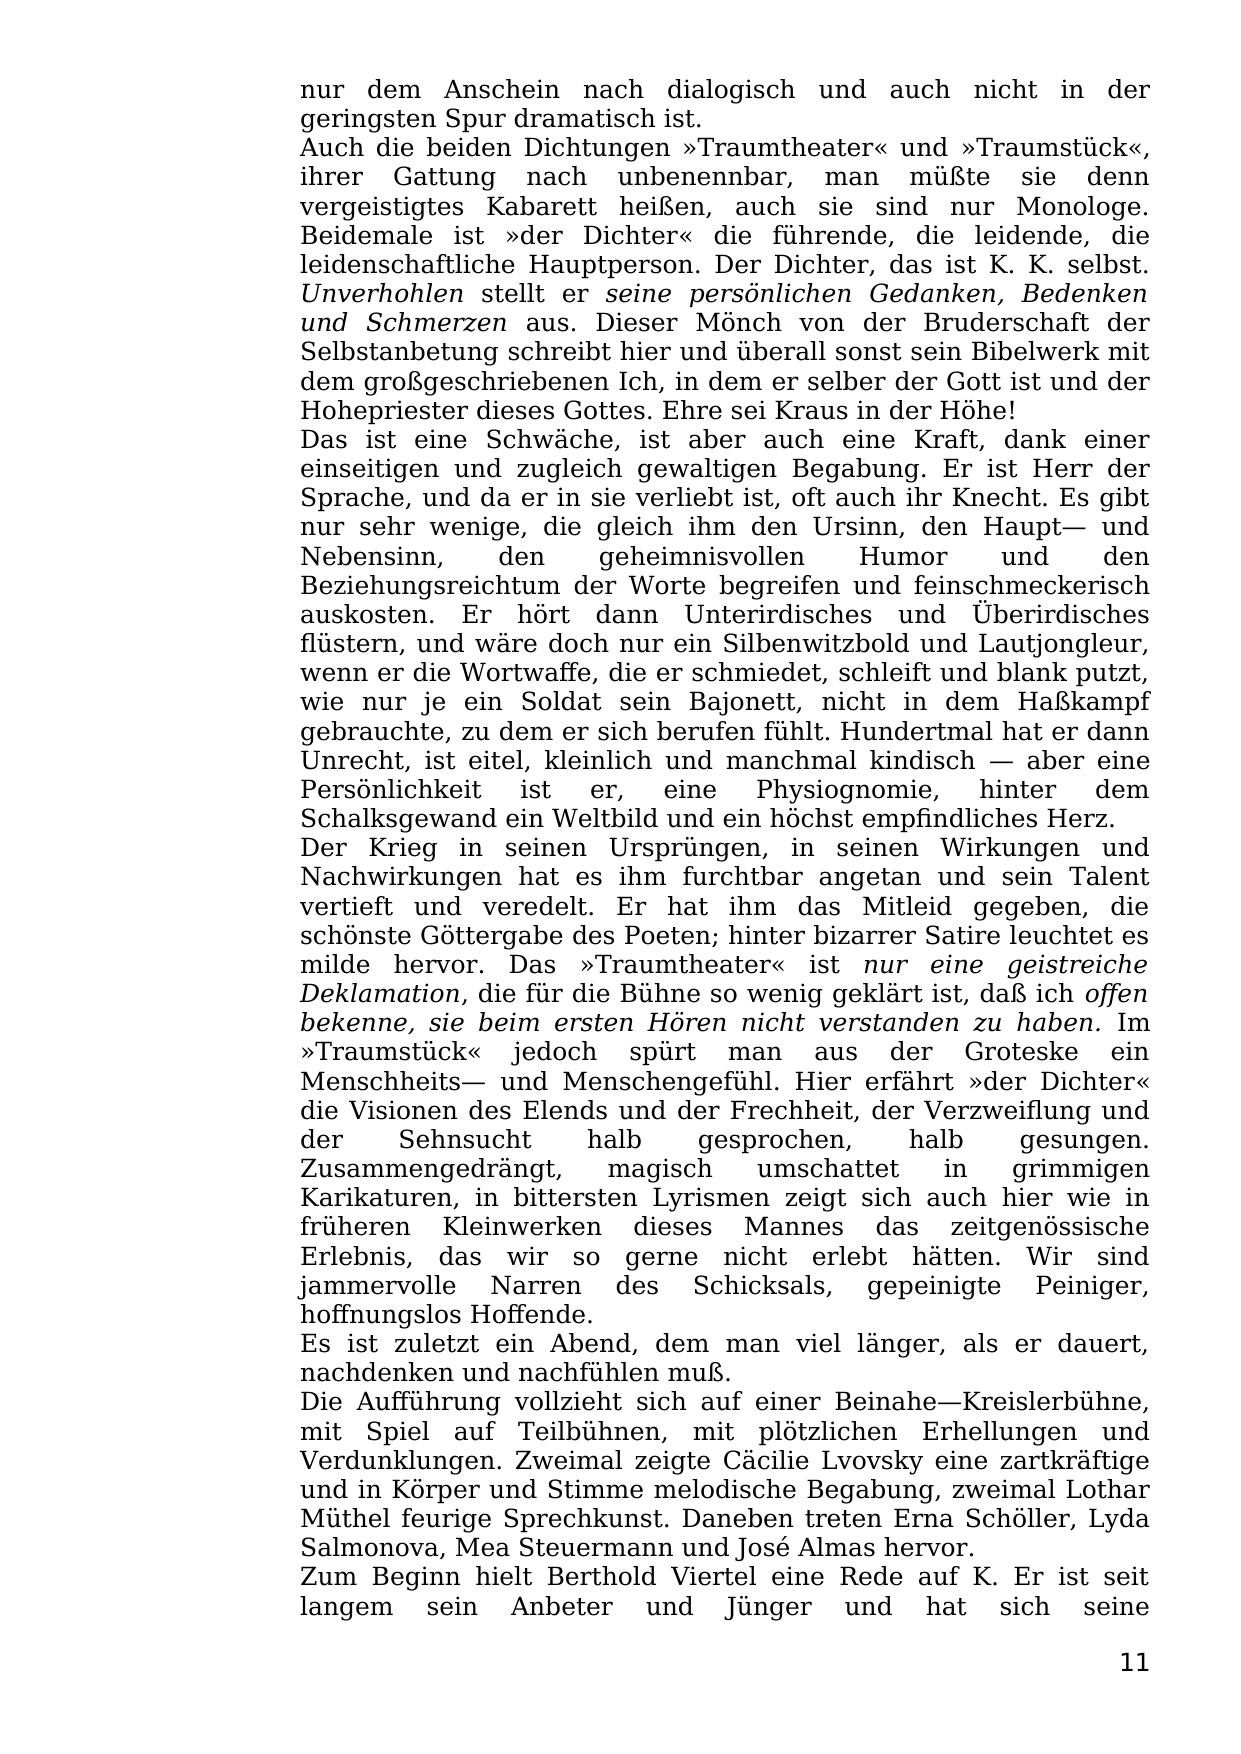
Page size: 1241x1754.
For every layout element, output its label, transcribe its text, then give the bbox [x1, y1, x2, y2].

text nur dem Anschein nach dialogisch und auch nicht in der geringsten Spur dramatisch ist. [300, 75, 1151, 133]
text Es ist zuletzt ein Abend, dem man viel länger, als er dauert, nachdenken und nachfühlen muß. [300, 1329, 1151, 1387]
text Zum Beginn hielt Berthold Viertel eine Rede auf K. Er ist seit langem sein Anbeter und Jünger und hat sich seine [300, 1562, 1151, 1621]
text Der Krieg in seinen Ursprüngen, in seinen Wirkungen und Nachwirkungen hat es ihm furchtbar angetan und sein Talent vertieft und veredelt. Er hat ihm das Mitleid gegeben, die schönste Göttergabe des Poeten; hinter bizarrer Satire leuchtet es milde hervor. Das »Traumtheater« ist nur eine geistreiche Deklamation, die für die Bühne so wenig geklärt ist, daß ich offen bekenne, sie beim ersten Hören nicht verstanden zu haben. Im »Traumstück« jedoch spürt man aus der Groteske ein Menschheits— und Menschengefühl. Hier erfährt »der Dichter« die Visionen des Elends und der Frechheit, der Verzweiflung und der Sehnsucht halb gesprochen, halb gesungen. Zusammengedrängt, magisch umschattet in grimmigen Karikaturen, in bittersten Lyrismen zeigt sich auch hier wie in früheren Kleinwerken dieses Mannes das zeitgenössische Erlebnis, das wir so gerne nicht erlebt hätten. Wir sind jammervolle Narren des Schicksals, gepeinigte Peiniger, hoffnungslos Hoffende. [300, 833, 1151, 1329]
text Auch die beiden Dichtungen »Traumtheater« und »Traumstück«, ihrer Gattung nach unbenennbar, man müßte sie denn vergeistigtes Kabarett heißen, auch sie sind nur Monologe. Beidemale ist »der Dichter« die führende, die leidende, die leidenschaftliche Hauptperson. Der Dichter, das ist K. K. selbst. Unverhohlen stellt er seine persönlichen Gedanken, Bedenken und Schmerzen aus. Dieser Mönch von der Bruderschaft der Selbstanbetung schreibt hier und überall sonst sein Bibelwerk mit dem großgeschriebenen Ich, in dem er selber der Gott ist und der Hohepriester dieses Gottes. Ehre sei Kraus in der Höhe! [300, 133, 1151, 425]
text Die Aufführung vollzieht sich auf einer Beinahe—Kreislerbühne, mit Spiel auf Teilbühnen, mit plötzlichen Erhellungen und Verdunklungen. Zweimal zeigte Cäcilie Lvovsky eine zartkräftige und in Körper und Stimme melodische Begabung, zweimal Lothar Müthel feurige Sprechkunst. Daneben treten Erna Schöller, Lyda Salmonova, Mea Steuermann und José Almas hervor. [300, 1387, 1151, 1562]
text Das ist eine Schwäche, ist aber auch eine Kraft, dank einer einseitigen und zugleich gewaltigen Begabung. Er ist Herr der Sprache, und da er in sie verliebt ist, oft auch ihr Knecht. Es gibt nur sehr wenige, die gleich ihm den Ursinn, den Haupt— und Nebensinn, den geheimnisvollen Humor und den Beziehungsreichtum der Worte begreifen und feinschmeckerisch auskosten. Er hört dann Unterirdisches und Überirdisches flüstern, und wäre doch nur ein Silbenwitzbold und Lautjongleur, wenn er die Wortwaffe, die er schmiedet, schleift und blank putzt, wie nur je ein Soldat sein Bajonett, nicht in dem Haßkampf gebrauchte, zu dem er sich berufen fühlt. Hundertmal hat er dann Unrecht, ist eitel, kleinlich und manchmal kindisch — aber eine Persönlichkeit ist er, eine Physiognomie, hinter dem Schalksgewand ein Weltbild und ein höchst empfindliches Herz. [300, 425, 1151, 833]
